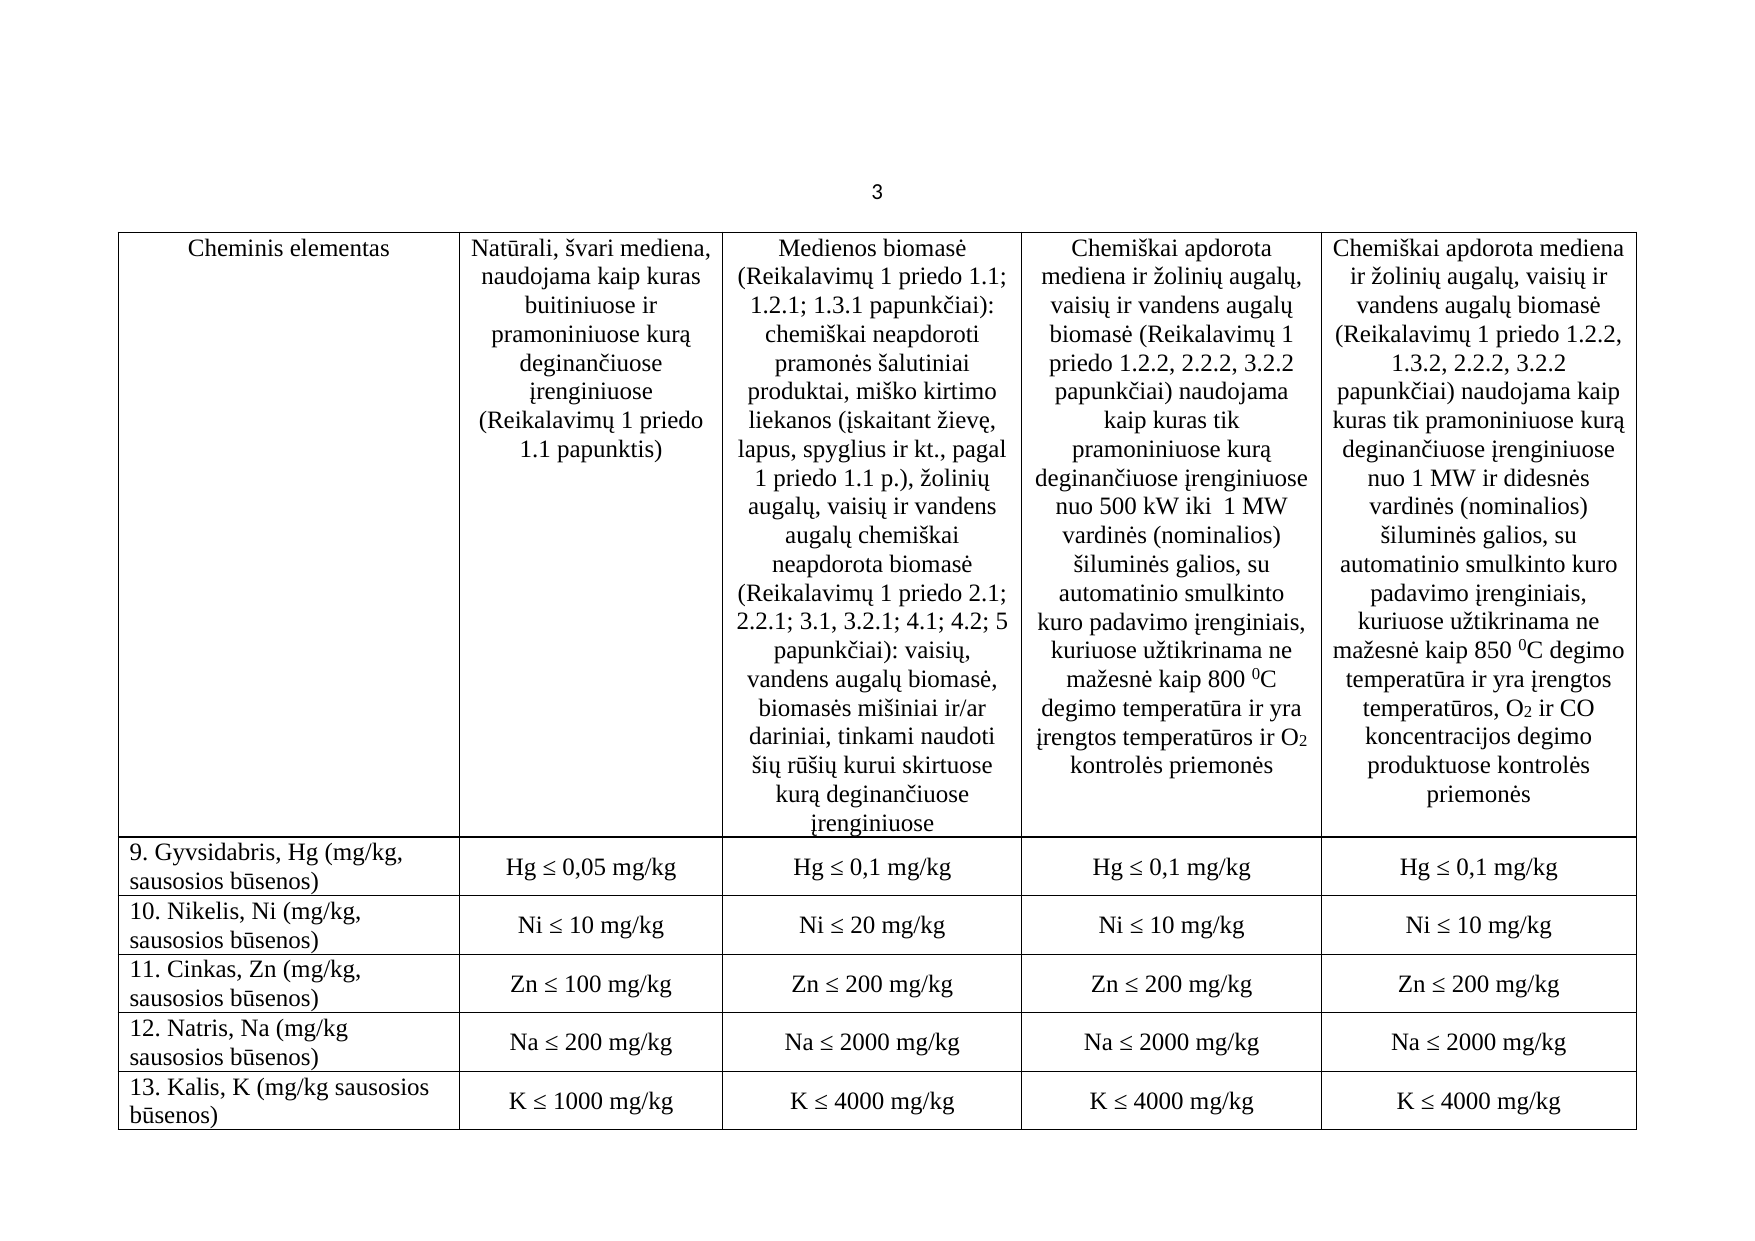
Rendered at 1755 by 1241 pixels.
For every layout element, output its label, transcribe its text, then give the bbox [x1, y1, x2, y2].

table_cell Ni ≤ 20 mg/kg [723, 896, 1021, 953]
table_cell Ni ≤ 10 mg/kg [1022, 896, 1321, 953]
table_cell Na ≤ 200 mg/kg [460, 1013, 722, 1071]
table_cell Hg ≤ 0,1 mg/kg [1022, 838, 1321, 895]
table_cell K ≤ 4000 mg/kg [1022, 1072, 1321, 1129]
table_cell 11. Cinkas, Zn (mg/kg, sausosios būsenos) [119, 955, 459, 1012]
table_cell Na ≤ 2000 mg/kg [1022, 1013, 1321, 1071]
table_cell Zn ≤ 200 mg/kg [1022, 955, 1321, 1012]
table_cell Hg ≤ 0,1 mg/kg [723, 838, 1021, 895]
table_cell 13. Kalis, K (mg/kg sausosios būsenos) [119, 1072, 459, 1129]
table_cell Na ≤ 2000 mg/kg [723, 1013, 1021, 1071]
table_header Chemiškai apdorota mediena ir žolinių augalų, vaisių ir vandens augalų biomasė (Reikalavimų 1 priedo 1.2.2, 2.2.2, 3.2.2 papunkčiai) naudojama kaip kuras tik pramoniniuose kurą deginančiuose įrenginiuose nuo 500 kW iki 1 MW vardinės (nominalios) šiluminės galios, su automatinio smulkinto kuro padavimo įrenginiais, kuriuose užtikrinama ne mažesnė kaip 800 0C degimo temperatūra ir yra įrengtos temperatūros ir O2 kontrolės priemonės [1022, 233, 1321, 836]
table_cell Na ≤ 2000 mg/kg [1322, 1013, 1636, 1071]
table_cell K ≤ 1000 mg/kg [460, 1072, 722, 1129]
table_cell Ni ≤ 10 mg/kg [1322, 896, 1636, 953]
table_cell Hg ≤ 0,1 mg/kg [1322, 838, 1636, 895]
table_cell Zn ≤ 200 mg/kg [723, 955, 1021, 1012]
table_header Chemiškai apdorota mediena ir žolinių augalų, vaisių ir vandens augalų biomasė (Reikalavimų 1 priedo 1.2.2, 1.3.2, 2.2.2, 3.2.2 papunkčiai) naudojama kaip kuras tik pramoniniuose kurą deginančiuose įrenginiuose nuo 1 MW ir didesnės vardinės (nominalios) šiluminės galios, su automatinio smulkinto kuro padavimo įrenginiais, kuriuose užtikrinama ne mažesnė kaip 850 0C degimo temperatūra ir yra įrengtos temperatūros, O2 ir CO koncentracijos degimo produktuose kontrolės priemonės [1322, 233, 1636, 836]
table_cell Hg ≤ 0,05 mg/kg [460, 838, 722, 895]
table_cell Zn ≤ 200 mg/kg [1322, 955, 1636, 1012]
table_header Cheminis elementas [119, 233, 459, 836]
table_cell K ≤ 4000 mg/kg [723, 1072, 1021, 1129]
table_cell 9. Gyvsidabris, Hg (mg/kg, sausosios būsenos) [119, 838, 459, 895]
table_header Natūrali, švari mediena, naudojama kaip kuras buitiniuose ir pramoniniuose kurą deginančiuose įrenginiuose (Reikalavimų 1 priedo 1.1 papunktis) [460, 233, 722, 836]
table_cell K ≤ 4000 mg/kg [1322, 1072, 1636, 1129]
table_cell Ni ≤ 10 mg/kg [460, 896, 722, 953]
table_cell 10. Nikelis, Ni (mg/kg, sausosios būsenos) [119, 896, 459, 953]
table_cell 12. Natris, Na (mg/kg sausosios būsenos) [119, 1013, 459, 1071]
table_cell Zn ≤ 100 mg/kg [460, 955, 722, 1012]
table_header Medienos biomasė (Reikalavimų 1 priedo 1.1; 1.2.1; 1.3.1 papunkčiai): chemiškai neapdoroti pramonės šalutiniai produktai, miško kirtimo liekanos (įskaitant žievę, lapus, spyglius ir kt., pagal 1 priedo 1.1 p.), žolinių augalų, vaisių ir vandens augalų chemiškai neapdorota biomasė (Reikalavimų 1 priedo 2.1; 2.2.1; 3.1, 3.2.1; 4.1; 4.2; 5 papunkčiai): vaisių, vandens augalų biomasė, biomasės mišiniai ir/ar dariniai, tinkami naudoti šių rūšių kurui skirtuose kurą deginančiuose įrenginiuose [723, 233, 1021, 836]
